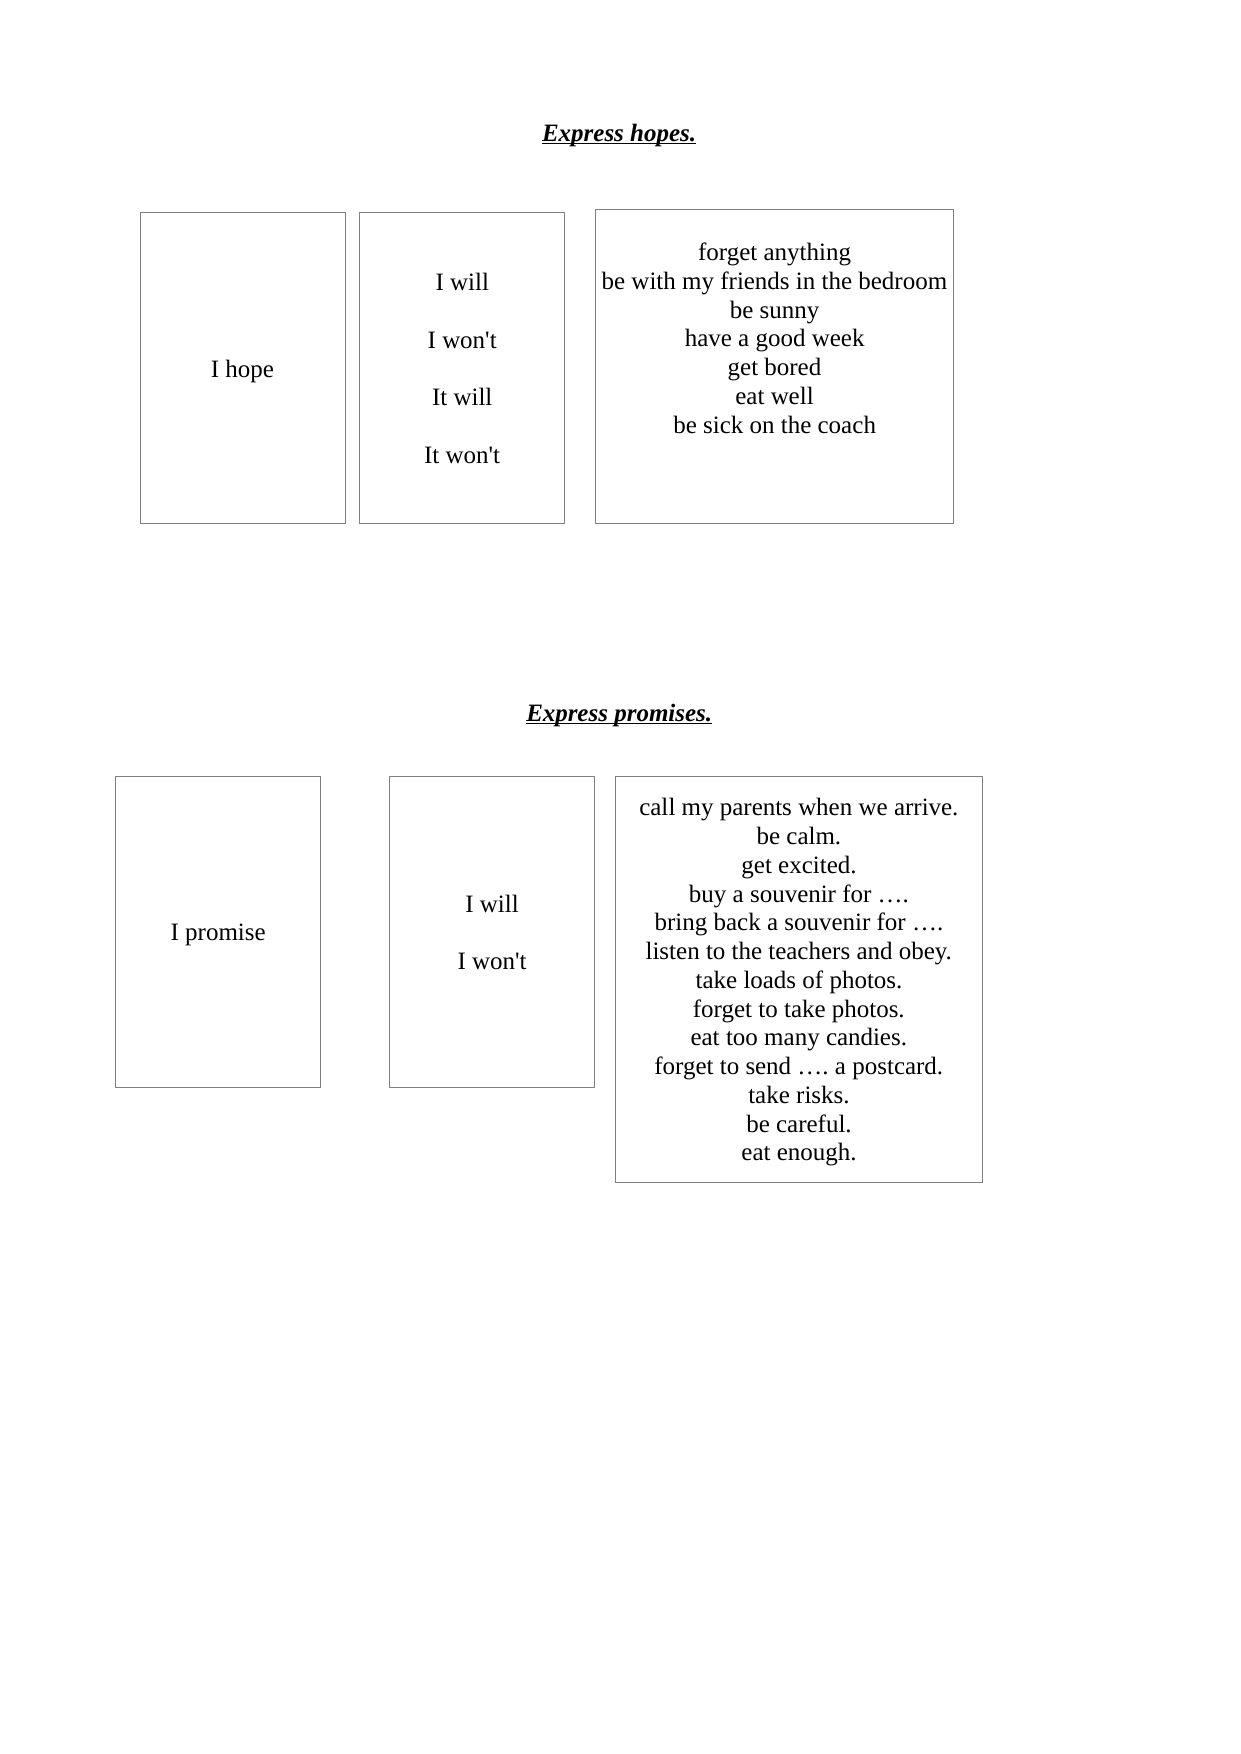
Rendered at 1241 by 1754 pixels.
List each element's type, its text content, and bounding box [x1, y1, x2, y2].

text Express promises. [118, 698, 1122, 727]
text Express hopes. [118, 118, 1122, 147]
